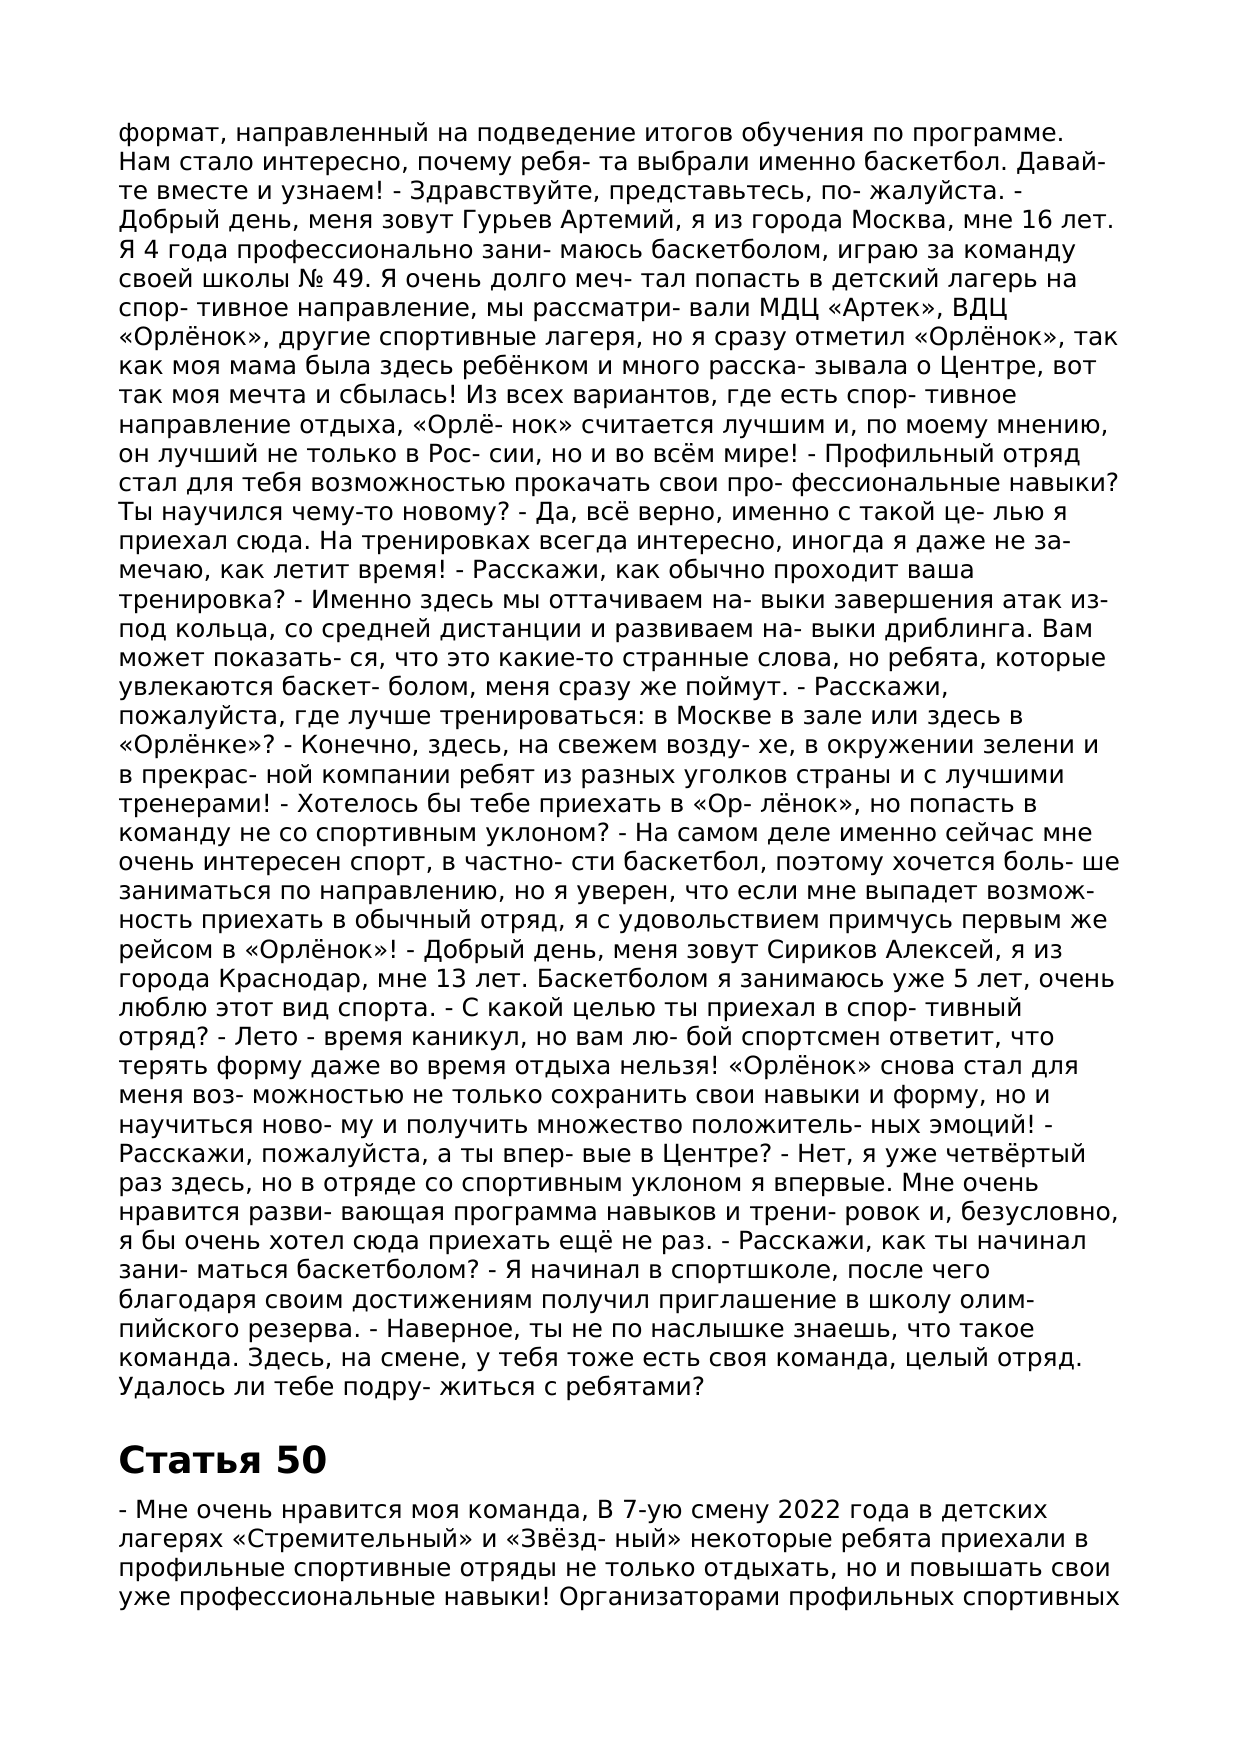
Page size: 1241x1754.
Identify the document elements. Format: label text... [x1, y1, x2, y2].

subtitle Статья 50 [118, 1439, 1122, 1483]
text формат, направленный на подведение итогов обучения по программе. Нам стало интересно, почему ребя- та выбрали именно баскетбол. Давай- те вместе и узнаем! - Здравствуйте, представьтесь, по- жалуйста. - Добрый день, меня зовут Гурьев Артемий, я из города Москва, мне 16 лет. Я 4 года профессионально зани- маюсь баскетболом, играю за команду своей школы № 49. Я очень долго меч- тал попасть в детский лагерь на спор- тивное направление, мы рассматри- вали МДЦ «Артек», ВДЦ «Орлёнок», другие спортивные лагеря, но я сразу отметил «Орлёнок», так как моя мама была здесь ребёнком и много расска- зывала о Центре, вот так моя мечта и сбылась! Из всех вариантов, где есть спор- тивное направление отдыха, «Орлё- нок» считается лучшим и, по моему мнению, он лучший не только в Рос- сии, но и во всём мире! - Профильный отряд стал для тебя возможностью прокачать свои про- фессиональные навыки? Ты научился чему-то новому? - Да, всё верно, именно с такой це- лью я приехал сюда. На тренировках всегда интересно, иногда я даже не за- мечаю, как летит время! - Расскажи, как обычно проходит ваша тренировка? - Именно здесь мы оттачиваем на- выки завершения атак из-под кольца, со средней дистанции и развиваем на- выки дриблинга. Вам может показать- ся, что это какие-то странные слова, но ребята, которые увлекаются баскет- болом, меня сразу же поймут. - Расскажи, пожалуйста, где лучше тренироваться: в Москве в зале или здесь в «Орлёнке»? - Конечно, здесь, на свежем возду- хе, в окружении зелени и в прекрас- ной компании ребят из разных уголков страны и с лучшими тренерами! - Хотелось бы тебе приехать в «Ор- лёнок», но попасть в команду не со спортивным уклоном? - На самом деле именно сейчас мне очень интересен спорт, в частно- сти баскетбол, поэтому хочется боль- ше заниматься по направлению, но я уверен, что если мне выпадет возмож- ность приехать в обычный отряд, я с удовольствием примчусь первым же рейсом в «Орлёнок»! - Добрый день, меня зовут Сириков Алексей, я из города Краснодар, мне 13 лет. Баскетболом я занимаюсь уже 5 лет, очень люблю этот вид спорта. - С какой целью ты приехал в спор- тивный отряд? - Лето - время каникул, но вам лю- бой спортсмен ответит, что терять форму даже во время отдыха нельзя! «Орлёнок» снова стал для меня воз- можностью не только сохранить свои навыки и форму, но и научиться ново- му и получить множество положитель- ных эмоций! - Расскажи, пожалуйста, а ты впер- вые в Центре? - Нет, я уже четвёртый раз здесь, но в отряде со спортивным уклоном я впервые. Мне очень нравится разви- вающая программа навыков и трени- ровок и, безусловно, я бы очень хотел сюда приехать ещё не раз. - Расскажи, как ты начинал зани- маться баскетболом? - Я начинал в спортшколе, после чего благодаря своим достижениям получил приглашение в школу олим- пийского резерва. - Наверное, ты не по наслышке знаешь, что такое команда. Здесь, на смене, у тебя тоже есть своя команда, целый отряд. Удалось ли тебе подру- житься с ребятами? [118, 118, 1122, 1401]
text - Мне очень нравится моя команда, В 7-ую смену 2022 года в детских лагерях «Стремительный» и «Звёзд- ный» некоторые ребята приехали в профильные спортивные отряды не только отдыхать, но и повышать свои уже профессиональные навыки! Организаторами профильных спортивных [118, 1495, 1122, 1612]
